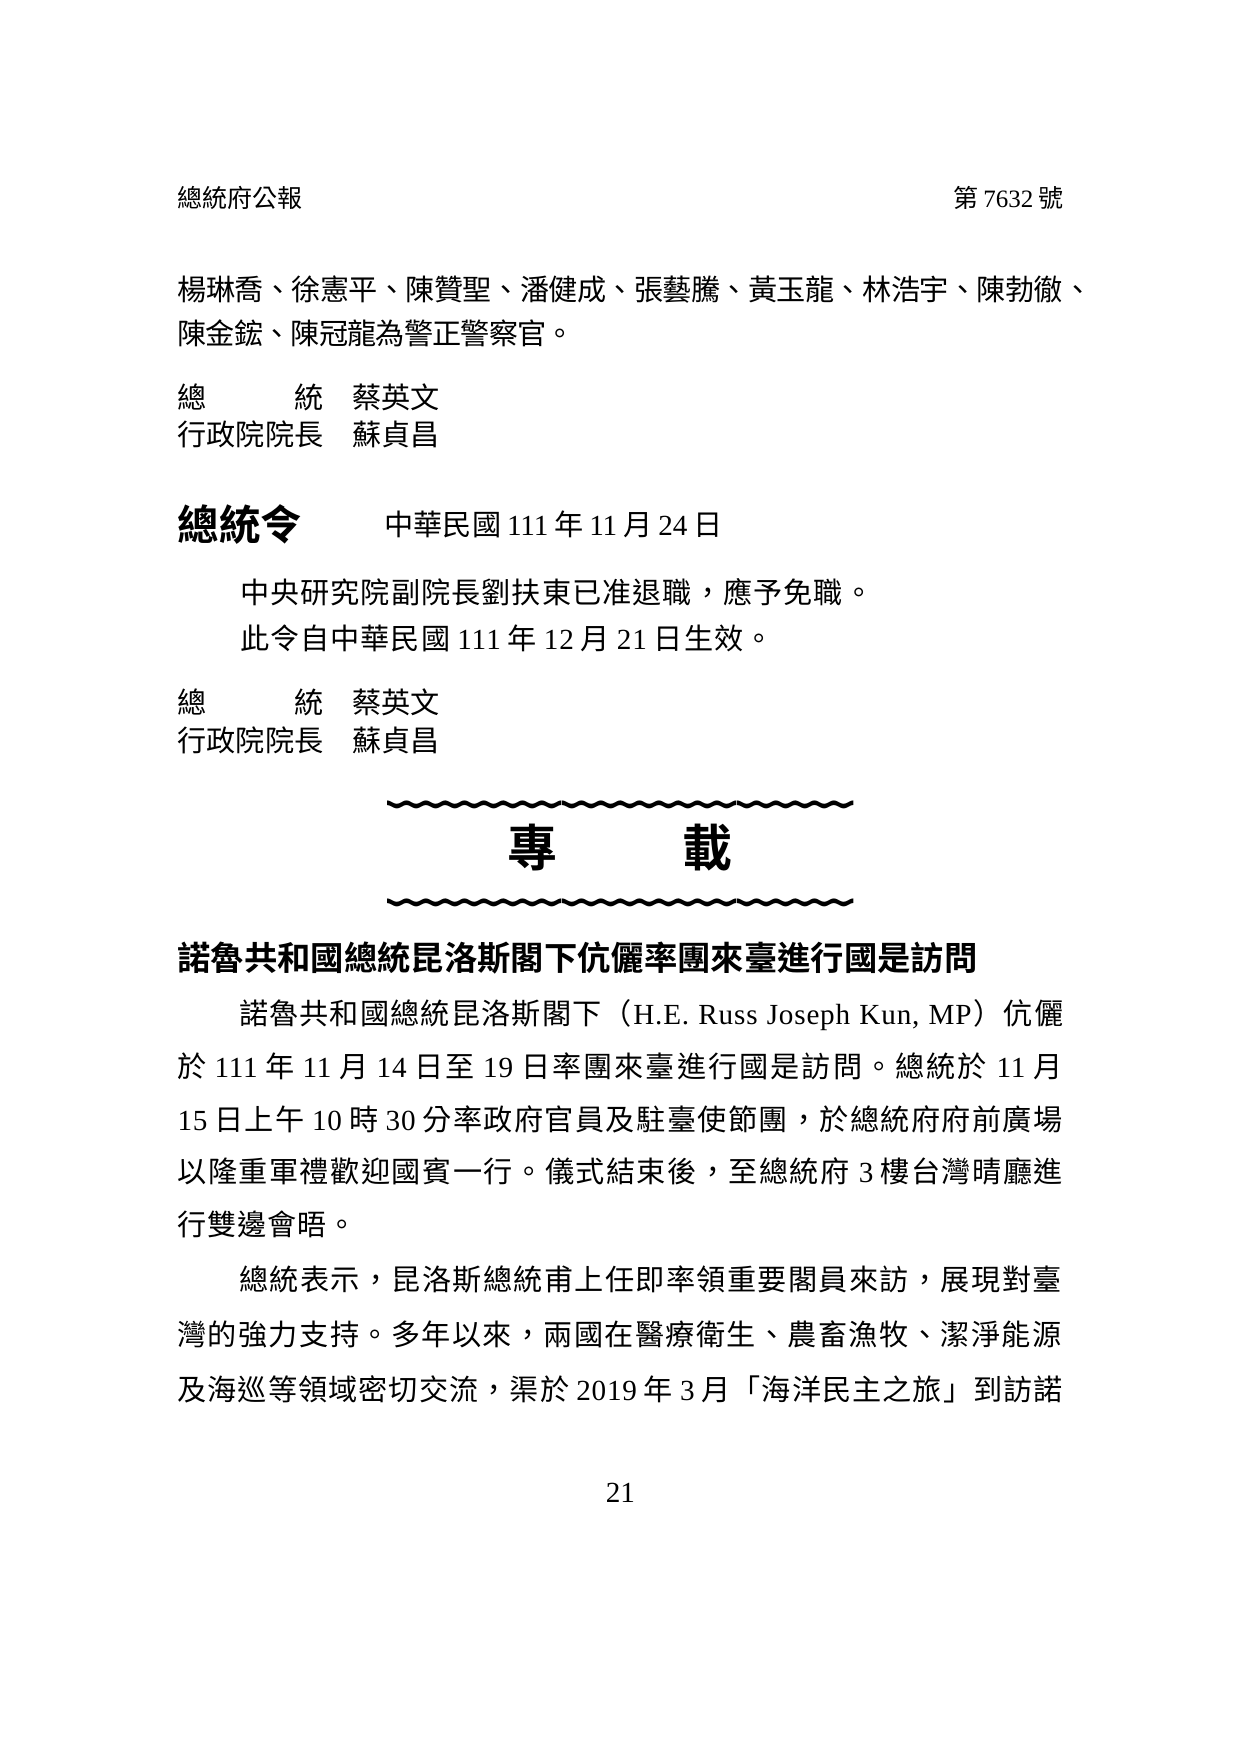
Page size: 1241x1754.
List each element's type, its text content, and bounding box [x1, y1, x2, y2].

text 中央研究院副院長劉扶東已准退職，應予免職。 [177, 567, 1063, 613]
text 總統表示，昆洛斯總統甫上任即率領重要閣員來訪，展現對臺灣的強力支持。多年以來，兩國在醫療衛生、農畜漁牧、潔淨能源及海巡等領域密切交流，渠於2019年3月「海洋民主之旅」到訪諾魯時，也見證臺諾兩國的合作成果，及面對氣候變遷等挑戰的努力。再次感謝昆洛斯總統及諾魯政府與人民在各國際場域為臺灣發聲，積極捍衛臺灣的國際參與；期盼未來，臺灣和諾魯能持續深化夥伴關係，共同推動太平洋區域的永續發展，為兩國人民帶來更多福祉。 [177, 1257, 1063, 1408]
text 總 統 蔡英文 行政院院長 蘇貞昌 [177, 684, 1063, 759]
text 諾魯共和國總統昆洛斯閣下（H.E. Russ Joseph Kun, MP）伉儷於111年11月14日至19日率團來臺進行國是訪問。總統於11月15日上午10時30分率政府官員及駐臺使節團，於總統府府前廣場以隆重軍禮歡迎國賓一行。儀式結束後，至總統府3樓台灣晴廳進行雙邊會晤。 [177, 991, 1063, 1244]
table_header 總統令 [174, 478, 381, 567]
text 總 統 蔡英文 行政院院長 蘇貞昌 [177, 378, 1063, 453]
text 此令自中華民國111年12月21日生效。 [177, 613, 1063, 659]
text 諾魯共和國總統昆洛斯閣下伉儷率團來臺進行國是訪問 [177, 931, 1063, 981]
text 任命吳霈禎、陳宥吉、陳品綺、黃冠穎、曹聖瀚、莊凱翔、蔡宏奇、蔡志雄、林育新、曾俊溪、林明彥、馬鈞騰、吳文瑜、林泰佃、謝秉慧、葉仲豪、藍虢鎮、徐滋苓、陳彥銘、邱新甫、林國凱、吳宏家、黃紹廷、王誌霆、姚懿宸、陳宇澄、鄧志均、楊雲浩、林康堯、郭子豪、陳宣良、許家慶、陳知佑、李孟勳、吳承翰、曾紀勝、葉上甄、李秉軒、楊煜文、何佳偉、曾信雄、葉信緯、伍峯其、黃德文、呂宗霖、邱金雄、江忠達、范首榮、陳治宏、方治平、江振榕、謝逸凡、宋宜謙、周聖瑋、丁映竹、李庠核、彭世瑄、林俊瑋、林華羽、鄭世偉、蔡季帆、江昱明、江博凱、郭庭輔、黃志豪、蘇政憲、楊智捷、陳宏濬、張延鴻、張郁婷、陳柏翰、馬恩典、陳谷威、林俊樑、謝文奇、陳威宇、王新傑、黃詠翔、吳健銘、林文康、簡艾婕、蕭品潔、陳品懿、王景鴻、何書漢、施耀雄、王煥文、陳泳翰、邱孟吟、余友峰、鄧瑜萱、林啓瑞、游宛晶、黃珮涵、黃俊凱、洪雨慈、游智程、林志達、盧承岳、沈育霖、胡琬琳、許育方、陳佳君、吳邦丞、莊坤霖、鄭傑尹、楊介明、張家誠、劉于豪、黃郁升、張鎮麟、潘怡廷、黃采雯、游欣容、陳建廷、李梓健、蘇盈嘉、呂俊憲、黃亮添、黃瀚豪、葉彥志、歐秉豪、洪培峰、王智賢、盧季武、廖紹佑、何致涵、黃欽和、王姿嵐、林鈺齊、黃基財、楊慶章、許健盟、黃泓智、駱壁連、王宣富、陳如意、姜柏沂、林建璋、張志佳、李瑋聖、陳南志、洪晉揚、趙元簇、林裕翔、蔡孟修、王翔立、陳柏翰、黃六羽、陳葦庭、陳可郁、顏瑋孜、蔡智偉、阮達睿、陳俊嘉、賴文爵、陳俊諺、姜軒凱、花瑜妙、王喻賢、洪嘉宏、李政原、周品劭、吳哲彥、鄭仕杰、黃子信、余柏毅、鄭惠育、張彥智、鄭翔宇、李天恩、洪振袁、王俊智、賴冠圳、李素珍、鍾耿仲、張善嘉、黃柏鈞、李先宜、蘇顯仁、黃仁隆、李士堃、黃笠維、邱孟威、徐千雅、曾俊興、吳孟哲、呂凱爵、張如意、林峻民、陳俊諺、黃識頻、薛午誌、許棨堤、張甫翊、何季勲、吳枝城、陳銘樺、林佑澤、莊秉憲、蘇亦齋、黃耀徵、吳孟興、葉晃銘、劉淑美、李旻政、林城葦、林怡君、吳名倩、張哲維、謝東坤、蔡永鵬、爐文鴻、黃先紹、顏瑀涵、邵仕明、陳育聰、黃麒溱、鄭國章、吳昱霄、巫炯廷、陳治民、蔡承志、林宛蓁、林妤倫、陳伯涵、黃玉馨、蔡傑安、劉修誠、莊哲昇、蔡德儒、黃昱鈞、賴良勝、李政原、潘郁婷、張國樑、潘豪、張憲琳、阮文亮、楊琳喬、徐憲平、陳贊聖、潘健成、張藝騰、黃玉龍、林浩宇、陳勃徹、陳金鋐、陳冠龍為警正警察官。 [177, 266, 1063, 353]
text ﹏﹏﹏﹏﹏﹏﹏﹏ [177, 881, 1063, 906]
text 專載 [177, 809, 1063, 881]
text ﹏﹏﹏﹏﹏﹏﹏﹏ [177, 784, 1063, 809]
table_header 中華民國111年11月24日 [381, 478, 877, 567]
